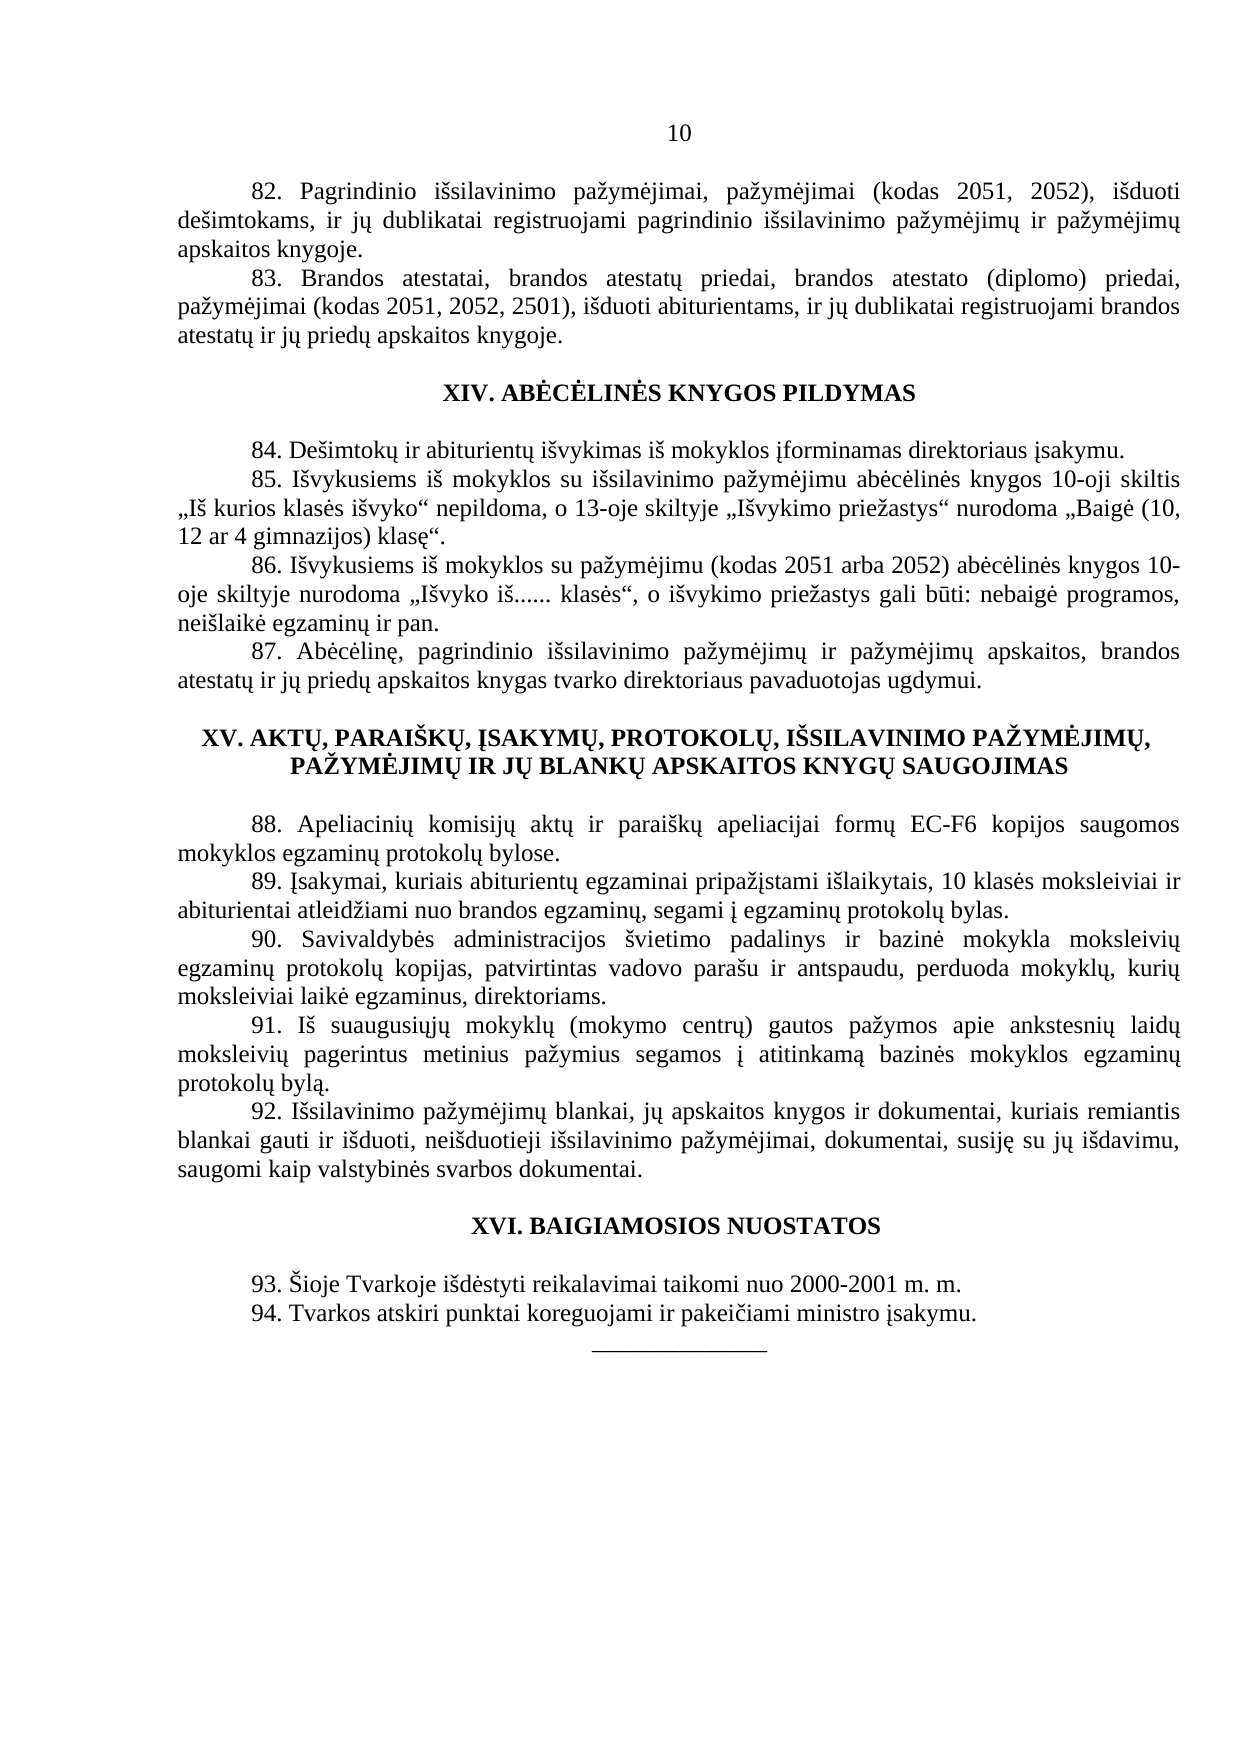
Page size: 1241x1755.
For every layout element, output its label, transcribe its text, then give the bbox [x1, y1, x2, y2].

text 82. Pagrindinio išsilavinimo pažymėjimai, pažymėjimai (kodas 2051, 2052), išduoti dešimtokams, ir jų dublikatai registruojami pagrindinio išsilavinimo pažymėjimų ir pažymėjimų apskaitos knygoje. [177, 176, 1181, 263]
text XVI. BAIGIAMOSIOS NUOSTATOS [177, 1211, 1181, 1240]
text 84. Dešimtokų ir abiturientų išvykimas iš mokyklos įforminamas direktoriaus įsakymu. [177, 435, 1181, 464]
text 89. Įsakymai, kuriais abiturientų egzaminai pripažįstami išlaikytais, 10 klasės moksleiviai ir abiturientai atleidžiami nuo brandos egzaminų, segami į egzaminų protokolų bylas. [177, 866, 1181, 924]
text 93. Šioje Tvarkoje išdėstyti reikalavimai taikomi nuo 2000-2001 m. m. [177, 1269, 1181, 1298]
text XIV. ABĖCĖLINĖS KNYGOS PILDYMAS [177, 378, 1181, 406]
text ______________ [177, 1326, 1181, 1355]
text XV. AKTŲ, PARAIŠKŲ, ĮSAKYMŲ, PROTOKOLŲ, IŠSILAVINIMO PAŽYMĖJIMŲ, [177, 723, 1181, 751]
text 86. Išvykusiems iš mokyklos su pažymėjimu (kodas 2051 arba 2052) abėcėlinės knygos 10-oje skiltyje nurodoma „Išvyko iš...... klasės“, o išvykimo priežastys gali būti: nebaigė programos, neišlaikė egzaminų ir pan. [177, 550, 1181, 636]
text PAŽYMĖJIMŲ IR JŲ BLANKŲ APSKAITOS KNYGŲ SAUGOJIMAS [177, 751, 1181, 780]
text 88. Apeliacinių komisijų aktų ir paraiškų apeliacijai formų EC-F6 kopijos saugomos mokyklos egzaminų protokolų bylose. [177, 809, 1181, 866]
text 83. Brandos atestatai, brandos atestatų priedai, brandos atestato (diplomo) priedai, pažymėjimai (kodas 2051, 2052, 2501), išduoti abiturientams, ir jų dublikatai registruojami brandos atestatų ir jų priedų apskaitos knygoje. [177, 263, 1181, 349]
text 90. Savivaldybės administracijos švietimo padalinys ir bazinė mokykla moksleivių egzaminų protokolų kopijas, patvirtintas vadovo parašu ir antspaudu, perduoda mokyklų, kurių moksleiviai laikė egzaminus, direktoriams. [177, 924, 1181, 1010]
text 92. Išsilavinimo pažymėjimų blankai, jų apskaitos knygos ir dokumentai, kuriais remiantis blankai gauti ir išduoti, neišduotieji išsilavinimo pažymėjimai, dokumentai, susiję su jų išdavimu, saugomi kaip valstybinės svarbos dokumentai. [177, 1096, 1181, 1183]
text 87. Abėcėlinę, pagrindinio išsilavinimo pažymėjimų ir pažymėjimų apskaitos, brandos atestatų ir jų priedų apskaitos knygas tvarko direktoriaus pavaduotojas ugdymui. [177, 636, 1181, 694]
text 91. Iš suaugusiųjų mokyklų (mokymo centrų) gautos pažymos apie ankstesnių laidų moksleivių pagerintus metinius pažymius segamos į atitinkamą bazinės mokyklos egzaminų protokolų bylą. [177, 1010, 1181, 1096]
text 94. Tvarkos atskiri punktai koreguojami ir pakeičiami ministro įsakymu. [177, 1298, 1181, 1326]
text 85. Išvykusiems iš mokyklos su išsilavinimo pažymėjimu abėcėlinės knygos 10-oji skiltis „Iš kurios klasės išvyko“ nepildoma, o 13-oje skiltyje „Išvykimo priežastys“ nurodoma „Baigė (10, 12 ar 4 gimnazijos) klasę“. [177, 464, 1181, 550]
